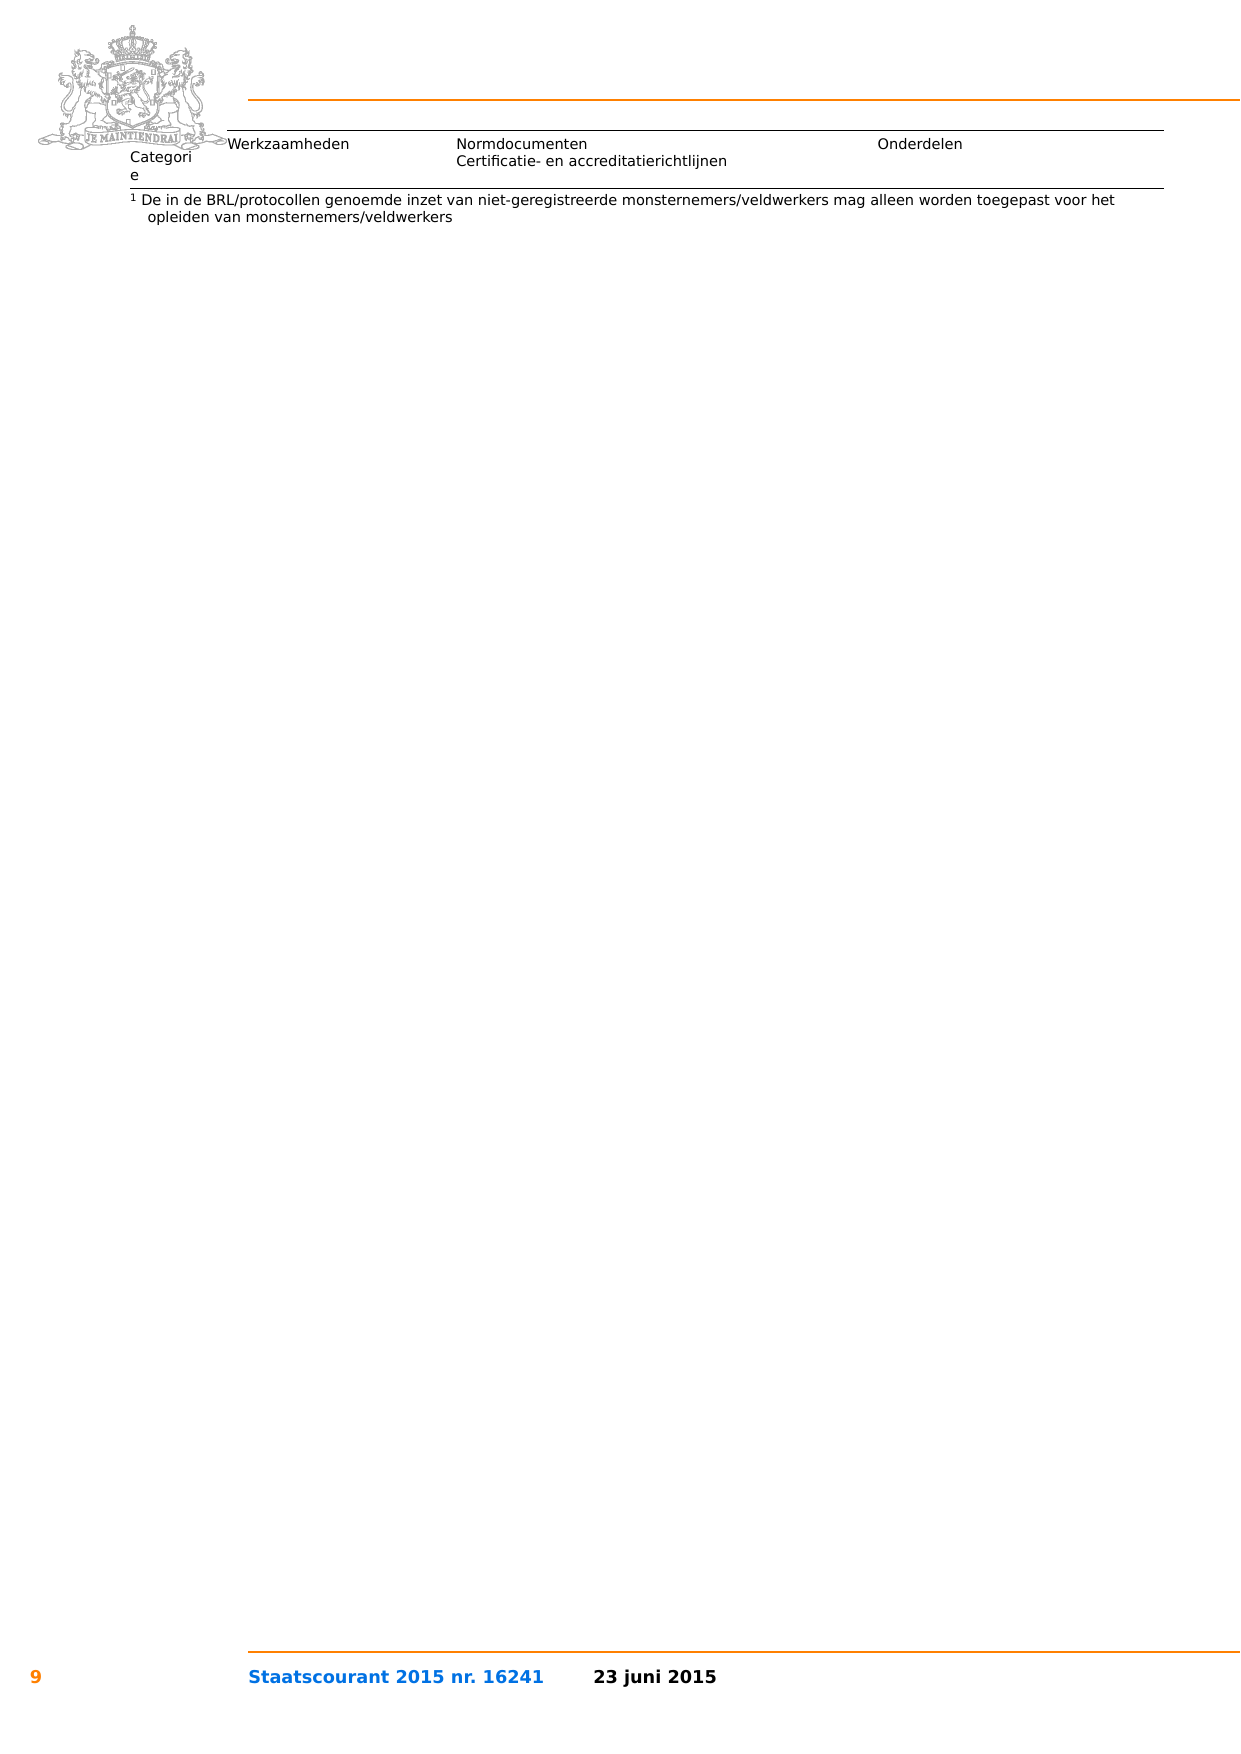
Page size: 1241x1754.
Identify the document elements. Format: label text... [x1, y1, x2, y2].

table_cell 1 De in de BRL/protocollen genoemde inzet van niet-geregistreerde monsternemers/veldwerkers mag alleen worden toegepast voor het opleiden van monsternemers/veldwerkers [130, 189, 1163, 226]
table_header Categorie [130, 150, 196, 188]
picture [38, 25, 227, 150]
table_header Normdocumenten Certificatie- en accreditatierichtlijnen [450, 131, 872, 188]
table_header Onderdelen [872, 131, 1163, 188]
table_header Werkzaamheden [196, 131, 450, 188]
